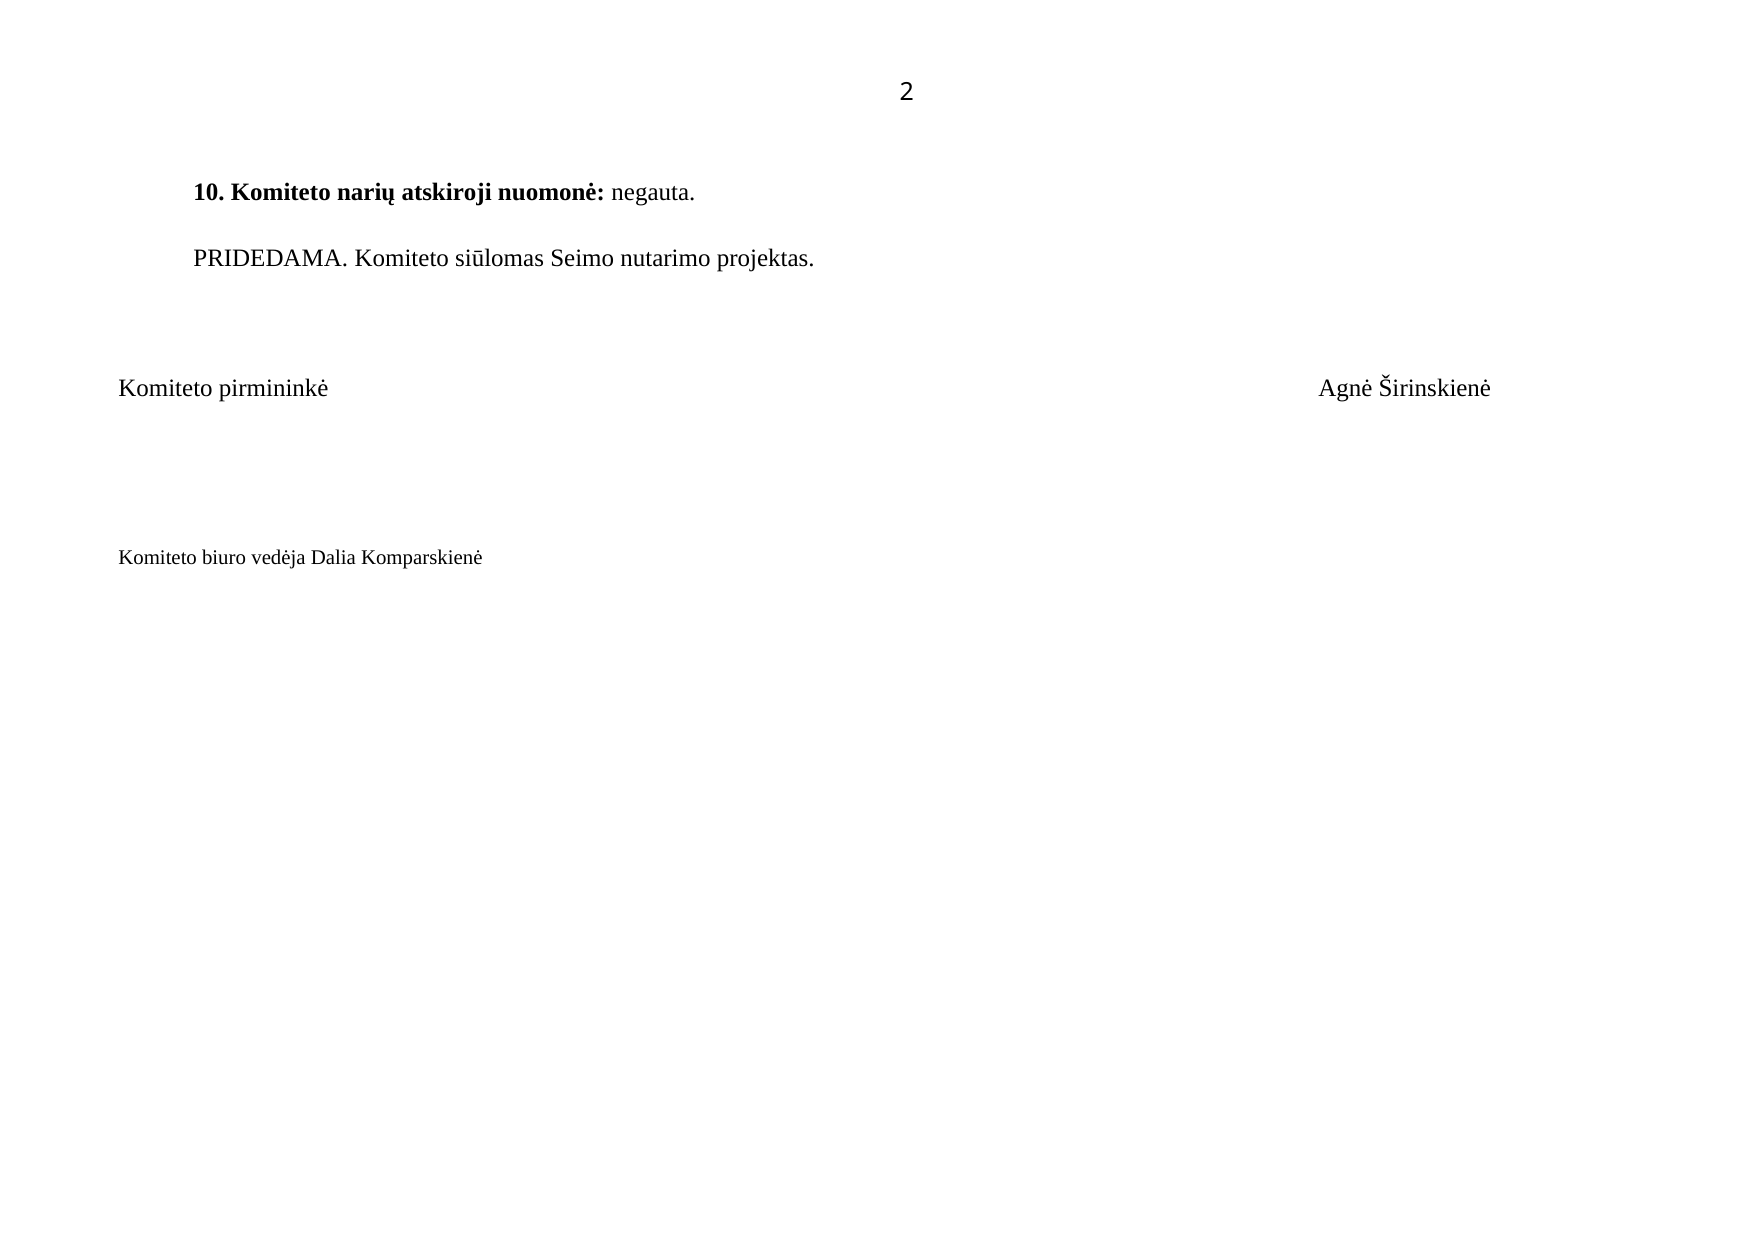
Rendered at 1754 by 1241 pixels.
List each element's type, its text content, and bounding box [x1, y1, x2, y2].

text Komiteto biuro vedėja Dalia Komparskienė [118, 545, 1695, 569]
text 10. Komiteto narių atskiroji nuomonė: negauta. [118, 177, 1695, 206]
text PRIDEDAMA. Komiteto siūlomas Seimo nutarimo projektas. [118, 243, 1695, 272]
text Komiteto pirmininkė (Parašas) Agnė Širinskienė [118, 373, 1695, 401]
